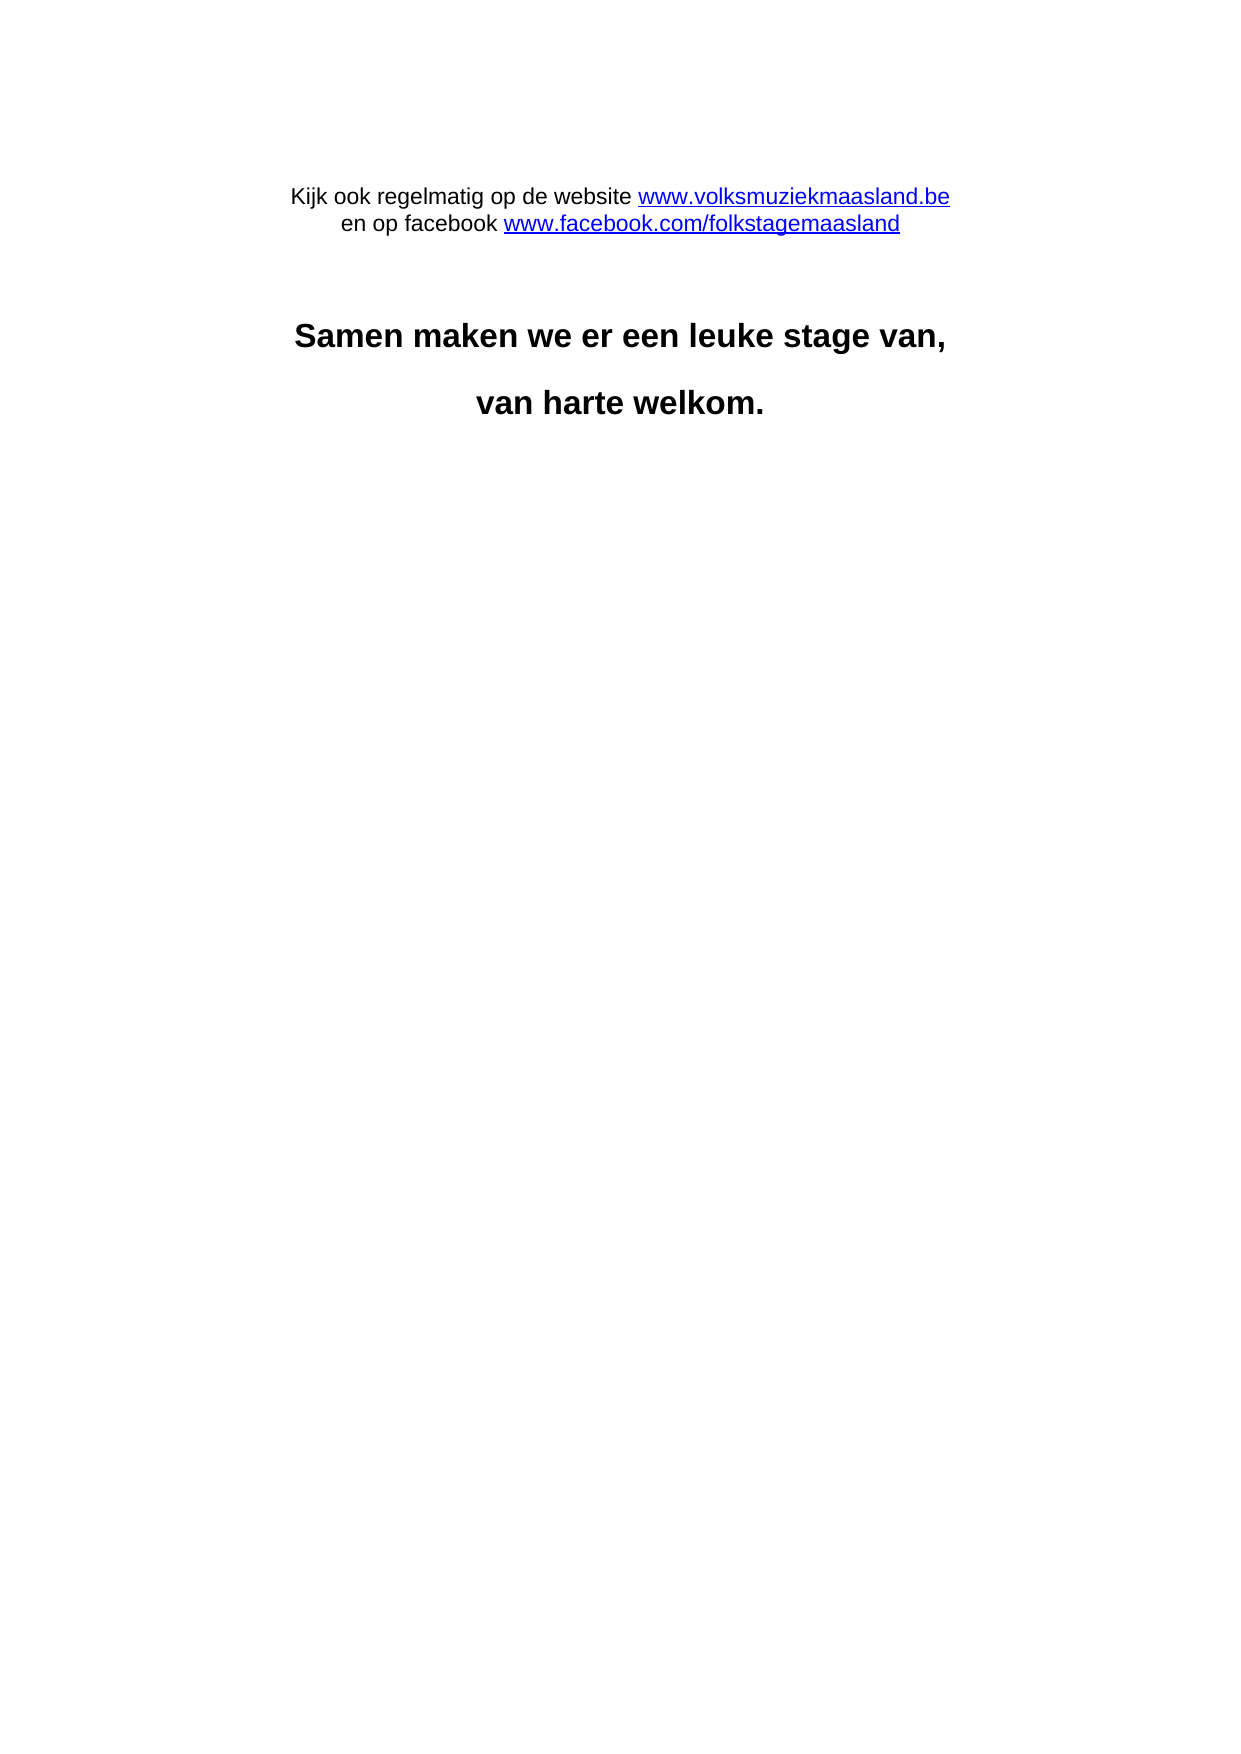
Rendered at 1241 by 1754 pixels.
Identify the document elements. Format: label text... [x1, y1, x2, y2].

text Kijk ook regelmatig op de website www.volksmuziekmaasland.be en op facebook www.facebook.com/folkstagemaasland [15, 183, 1226, 236]
text van harte welkom. [15, 383, 1226, 422]
text Samen maken we er een leuke stage van, [15, 316, 1226, 354]
